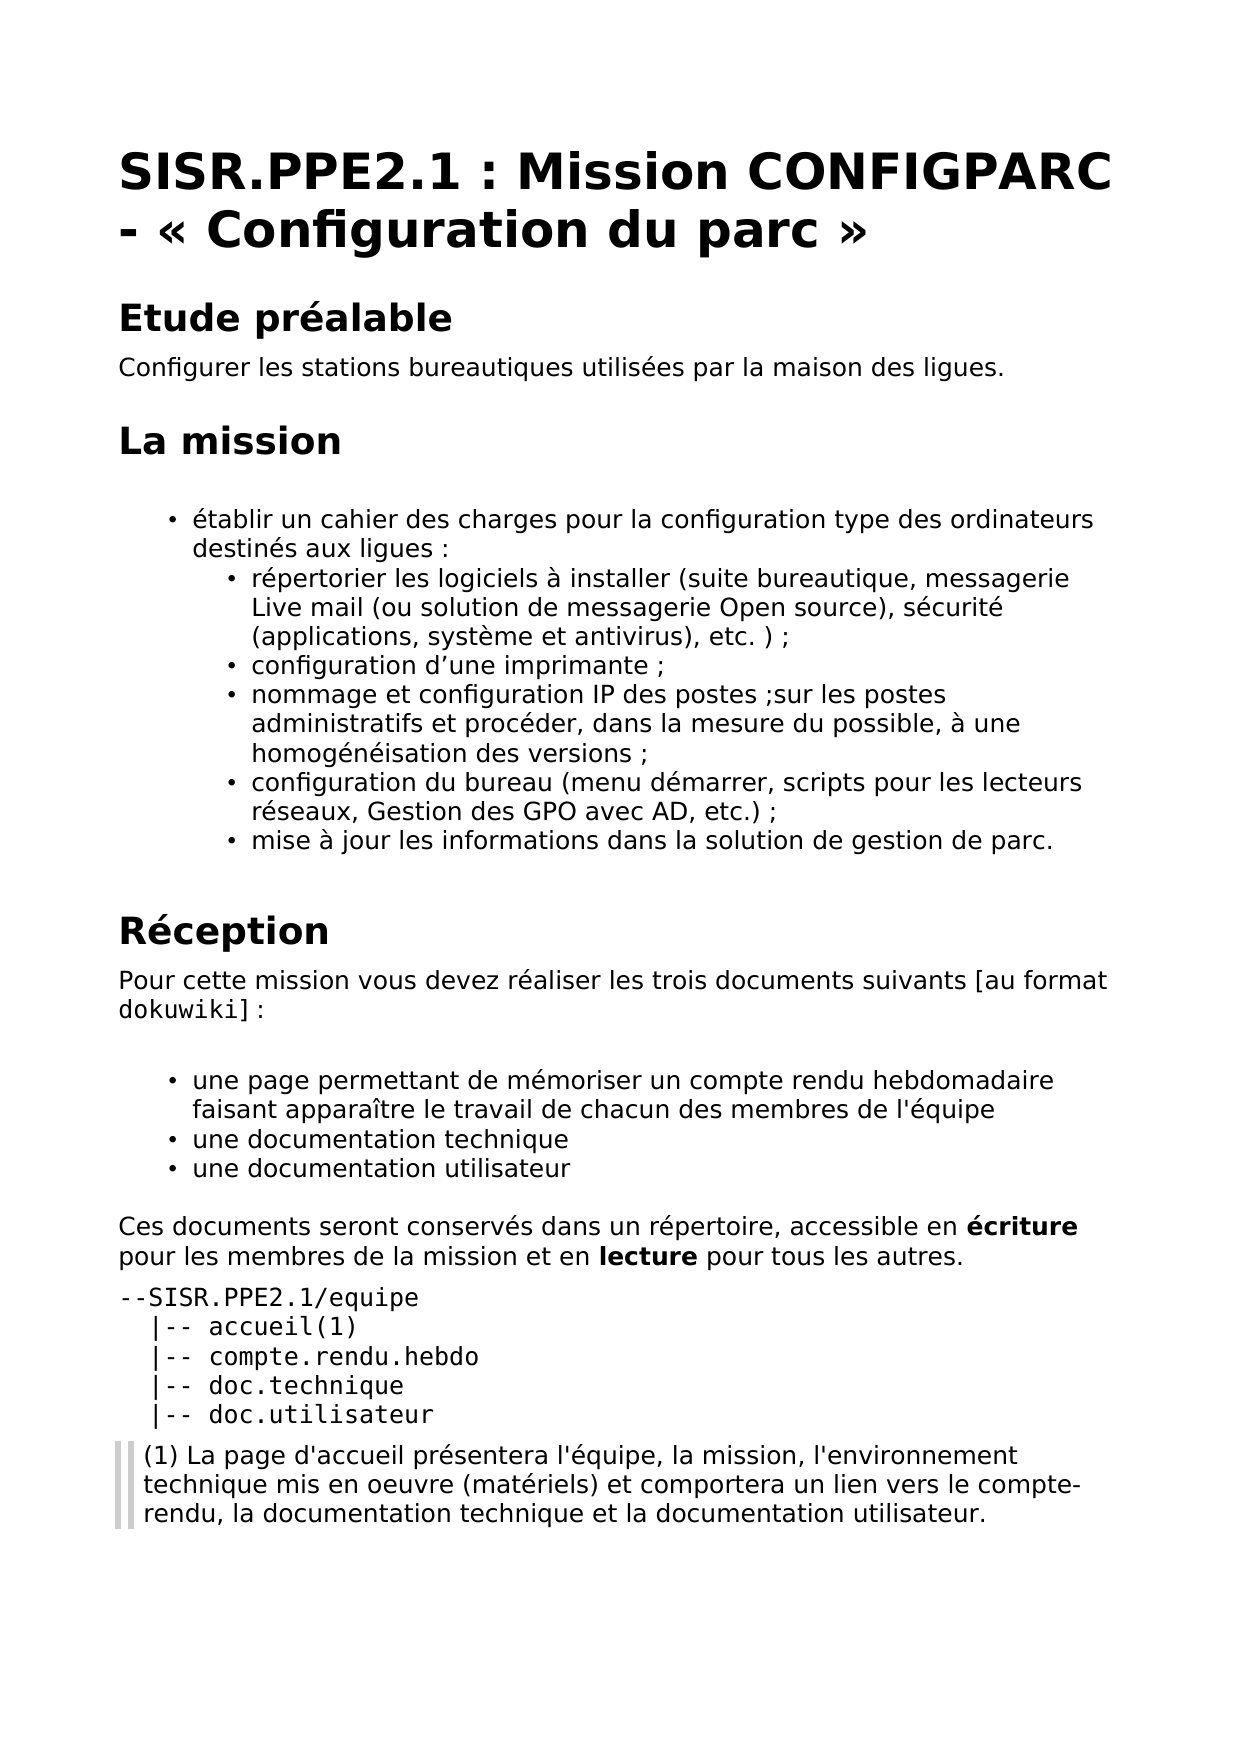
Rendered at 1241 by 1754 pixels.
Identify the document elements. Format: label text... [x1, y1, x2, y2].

subtitle Etude préalable [118, 297, 1122, 341]
list une page permettant de mémoriser un compte rendu hebdomadaire faisant apparaître le travail de chacun des membres de l'équipe [177, 1066, 1122, 1125]
list configuration d’une imprimante ; [236, 651, 1122, 681]
text Ces documents seront conservés dans un répertoire, accessible en écriture pour les membres de la mission et en lecture pour tous les autres. [118, 1213, 1122, 1271]
list une documentation technique [177, 1125, 1122, 1154]
list nommage et configuration IP des postes ;sur les postes administratifs et procéder, dans la mesure du possible, à une homogénéisation des versions ; [236, 681, 1122, 768]
list mise à jour les informations dans la solution de gestion de parc. [236, 826, 1122, 856]
list établir un cahier des charges pour la configuration type des ordinateurs destinés aux ligues : [177, 506, 1122, 564]
text Pour cette mission vous devez réaliser les trois documents suivants [au format dokuwiki] : [118, 966, 1122, 1024]
text --SISR.PPE2.1/equipe |-- accueil(1) |-- compte.rendu.hebdo |-- doc.technique |-- doc.utilisateur [118, 1283, 1122, 1429]
table_header [1109, 1441, 1122, 1528]
subtitle SISR.PPE2.1 : Mission CONFIGPARC - « Configuration du parc » [118, 143, 1122, 259]
subtitle Réception [118, 910, 1122, 954]
list configuration du bureau (menu démarrer, scripts pour les lecteurs réseaux, Gestion des GPO avec AD, etc.) ; [236, 768, 1122, 826]
table_header [121, 1441, 128, 1528]
list répertorier les logiciels à installer (suite bureautique, messagerie Live mail (ou solution de messagerie Open source), sécurité (applications, système et antivirus), etc. ) ; [236, 564, 1122, 651]
table_header (1) La page d'accueil présentera l'équipe, la mission, l'environnement technique mis en oeuvre (matériels) et comportera un lien vers le compte-rendu, la documentation technique et la documentation utilisateur. [134, 1441, 1109, 1528]
text Configurer les stations bureautiques utilisées par la maison des ligues. [118, 353, 1122, 382]
subtitle La mission [118, 420, 1122, 463]
list une documentation utilisateur [177, 1154, 1122, 1183]
